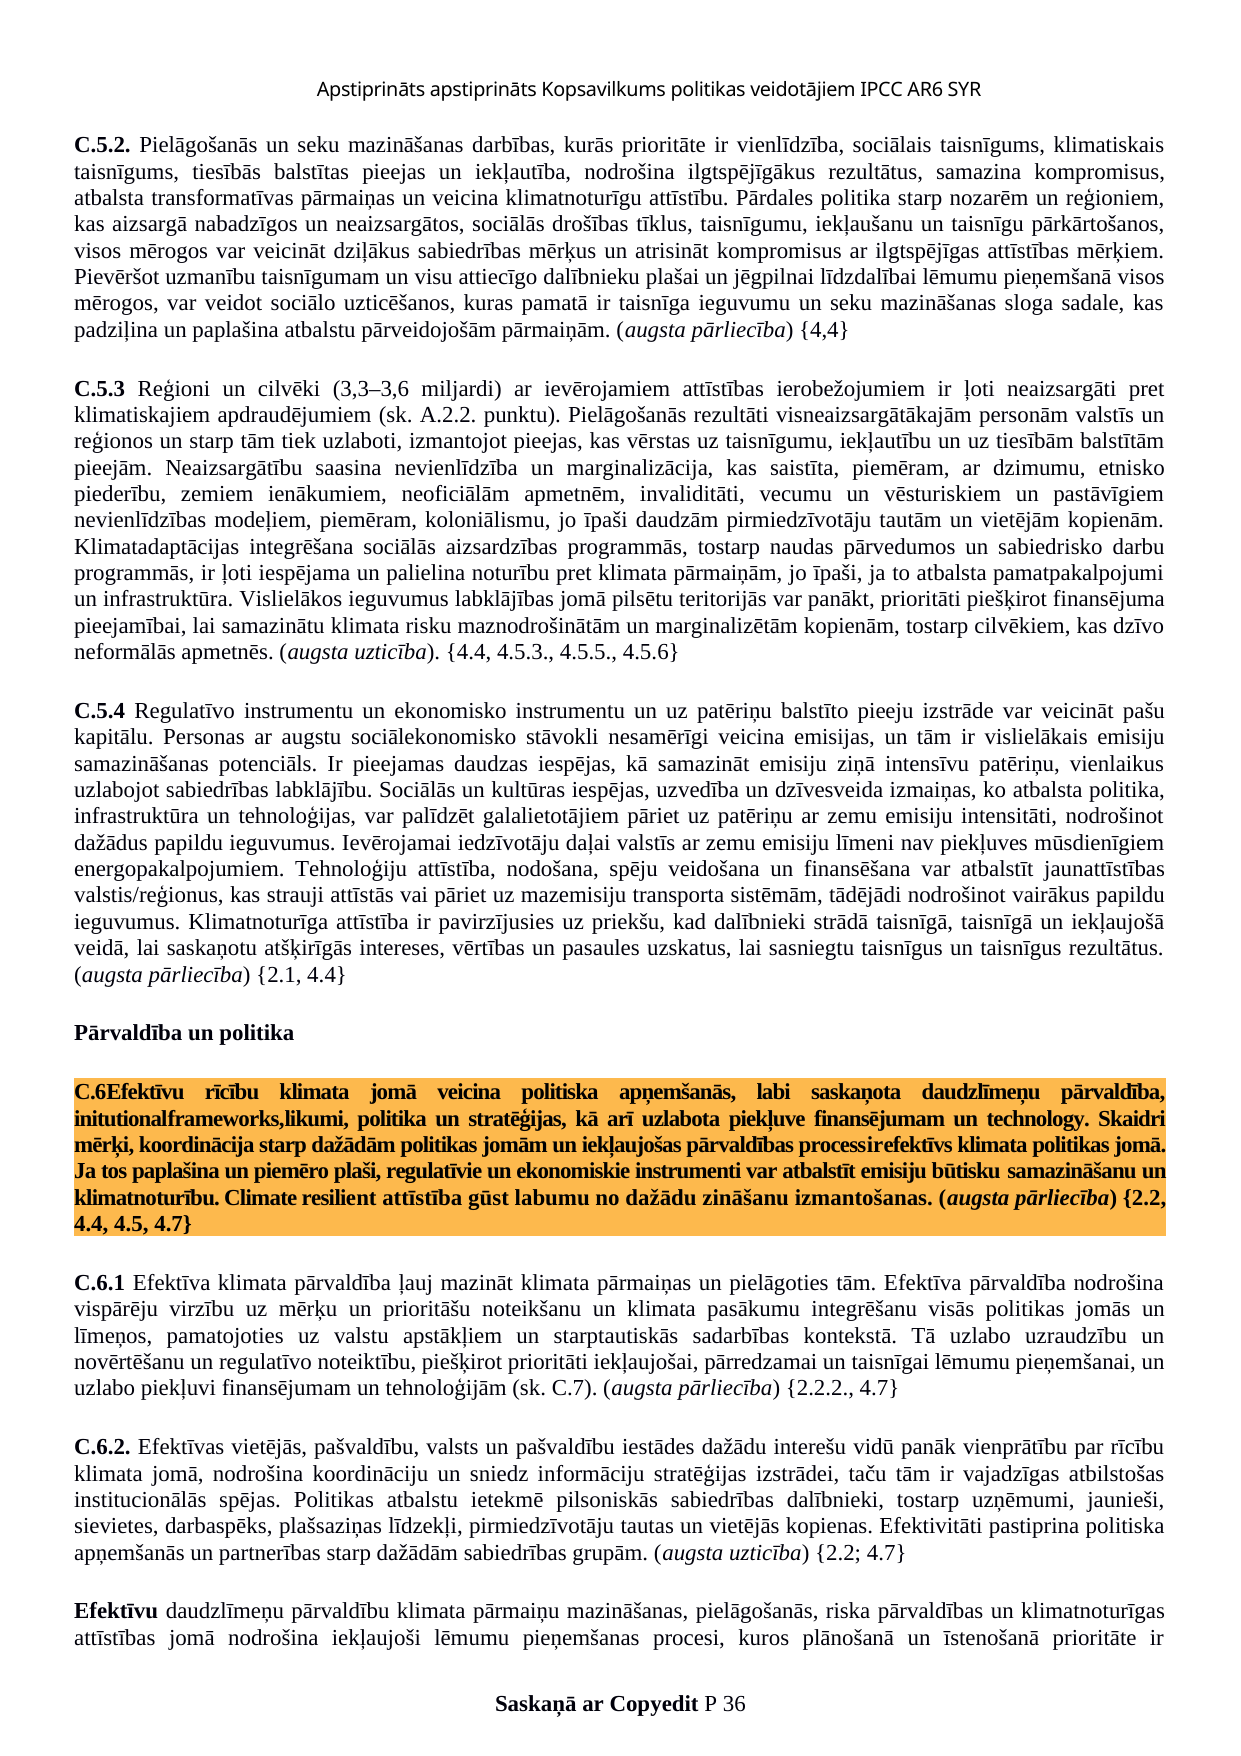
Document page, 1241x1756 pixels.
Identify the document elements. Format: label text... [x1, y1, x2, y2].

text C.5.4 Regulatīvo instrumentu un ekonomisko instrumentu un uz patēriņu balstīto pieeju izstrāde var veicināt pašu kapitālu. Personas ar augstu sociālekonomisko stāvokli nesamērīgi veicina emisijas, un tām ir vislielākais emisiju samazināšanas potenciāls. Ir pieejamas daudzas iespējas, kā samazināt emisiju ziņā intensīvu patēriņu, vienlaikus uzlabojot sabiedrības labklājību. Sociālās un kultūras iespējas, uzvedība un dzīvesveida izmaiņas, ko atbalsta politika, infrastruktūra un tehnoloģijas, var palīdzēt galalietotājiem pāriet uz patēriņu ar zemu emisiju intensitāti, nodrošinot dažādus papildu ieguvumus. Ievērojamai iedzīvotāju daļai valstīs ar zemu emisiju līmeni nav piekļuves mūsdienīgiem energopakalpojumiem. Tehnoloģiju attīstība, nodošana, spēju veidošana un finansēšana var atbalstīt jaunattīstības valstis/reģionus, kas strauji attīstās vai pāriet uz mazemisiju transporta sistēmām, tādējādi nodrošinot vairākus papildu ieguvumus. Klimatnoturīga attīstība ir pavirzījusies uz priekšu, kad dalībnieki strādā taisnīgā, taisnīgā un iekļaujošā veidā, lai saskaņotu atšķirīgās intereses, vērtības un pasaules uzskatus, lai sasniegtu taisnīgus un taisnīgus rezultātus. (augsta pārliecība) {2.1, 4.4} [74, 697, 1166, 987]
text Pārvaldība un politika [74, 1019, 1166, 1046]
text C.6.2. Efektīvas vietējās, pašvaldību, valsts un pašvaldību iestādes dažādu interešu vidū panāk vienprātību par rīcību klimata jomā, nodrošina koordināciju un sniedz informāciju stratēģijas izstrādei, taču tām ir vajadzīgas atbilstošas institucionālās spējas. Politikas atbalstu ietekmē pilsoniskās sabiedrības dalībnieki, tostarp uzņēmumi, jaunieši, sievietes, darbaspēks, plašsaziņas līdzekļi, pirmiedzīvotāju tautas un vietējās kopienas. Efektivitāti pastiprina politiska apņemšanās un partnerības starp dažādām sabiedrības grupām. (augsta uzticība) {2.2; 4.7} [74, 1433, 1166, 1565]
text C.5.3 Reģioni un cilvēki (3,3–3,6 miljardi) ar ievērojamiem attīstības ierobežojumiem ir ļoti neaizsargāti pret klimatiskajiem apdraudējumiem (sk. A.2.2. punktu). Pielāgošanās rezultāti visneaizsargātākajām personām valstīs un reģionos un starp tām tiek uzlaboti, izmantojot pieejas, kas vērstas uz taisnīgumu, iekļautību un uz tiesībām balstītām pieejām. Neaizsargātību saasina nevienlīdzība un marginalizācija, kas saistīta, piemēram, ar dzimumu, etnisko piederību, zemiem ienākumiem, neoficiālām apmetnēm, invaliditāti, vecumu un vēsturiskiem un pastāvīgiem nevienlīdzības modeļiem, piemēram, koloniālismu, jo īpaši daudzām pirmiedzīvotāju tautām un vietējām kopienām. Klimatadaptācijas integrēšana sociālās aizsardzības programmās, tostarp naudas pārvedumos un sabiedrisko darbu programmās, ir ļoti iespējama un palielina noturību pret klimata pārmaiņām, jo īpaši, ja to atbalsta pamatpakalpojumi un infrastruktūra. Vislielākos ieguvumus labklājības jomā pilsētu teritorijās var panākt, prioritāti piešķirot finansējuma pieejamībai, lai samazinātu klimata risku maznodrošinātām un marginalizētām kopienām, tostarp cilvēkiem, kas dzīvo neformālās apmetnēs. (augsta uzticība). {4.4, 4.5.3., 4.5.5., 4.5.6} [74, 375, 1166, 664]
text C.6Efektīvu rīcību klimata jomā veicina politiska apņemšanās, labi saskaņota daudzlīmeņu pārvaldība, initutionalframeworks,likumi, politika un stratēģijas, kā arī uzlabota piekļuve finansējumam un technology. Skaidri mērķi, koordinācija starp dažādām politikas jomām un iekļaujošas pārvaldības processirefektīvs klimata politikas jomā. Ja tos paplašina un piemēro plaši, regulatīvie un ekonomiskie instrumenti var atbalstīt emisiju būtisku samazināšanu un klimatnoturību. Climate resilient attīstība gūst labumu no dažādu zināšanu izmantošanas. (augsta pārliecība) {2.2, 4.4, 4.5, 4.7} [74, 1078, 1166, 1236]
text Efektīvu daudzlīmeņu pārvaldību klimata pārmaiņu mazināšanas, pielāgošanās, riska pārvaldības un klimatnoturīgas attīstības jomā nodrošina iekļaujoši lēmumu pieņemšanas procesi, kuros plānošanā un īstenošanā prioritāte ir [74, 1597, 1166, 1650]
text C.5.2. Pielāgošanās un seku mazināšanas darbības, kurās prioritāte ir vienlīdzība, sociālais taisnīgums, klimatiskais taisnīgums, tiesībās balstītas pieejas un iekļautība, nodrošina ilgtspējīgākus rezultātus, samazina kompromisus, atbalsta transformatīvas pārmaiņas un veicina klimatnoturīgu attīstību. Pārdales politika starp nozarēm un reģioniem, kas aizsargā nabadzīgos un neaizsargātos, sociālās drošības tīklus, taisnīgumu, iekļaušanu un taisnīgu pārkārtošanos, visos mērogos var veicināt dziļākus sabiedrības mērķus un atrisināt kompromisus ar ilgtspējīgas attīstības mērķiem. Pievēršot uzmanību taisnīgumam un visu attiecīgo dalībnieku plašai un jēgpilnai līdzdalībai lēmumu pieņemšanā visos mērogos, var veidot sociālo uzticēšanos, kuras pamatā ir taisnīga ieguvumu un seku mazināšanas sloga sadale, kas padziļina un paplašina atbalstu pārveidojošām pārmaiņām. (augsta pārliecība) {4,4} [74, 131, 1166, 342]
text C.6.1 Efektīva klimata pārvaldība ļauj mazināt klimata pārmaiņas un pielāgoties tām. Efektīva pārvaldība nodrošina vispārēju virzību uz mērķu un prioritāšu noteikšanu un klimata pasākumu integrēšanu visās politikas jomās un līmeņos, pamatojoties uz valstu apstākļiem un starptautiskās sadarbības kontekstā. Tā uzlabo uzraudzību un novērtēšanu un regulatīvo noteiktību, piešķirot prioritāti iekļaujošai, pārredzamai un taisnīgai lēmumu pieņemšanai, un uzlabo piekļuvi finansējumam un tehnoloģijām (sk. C.7). (augsta pārliecība) {2.2.2., 4.7} [74, 1269, 1166, 1401]
